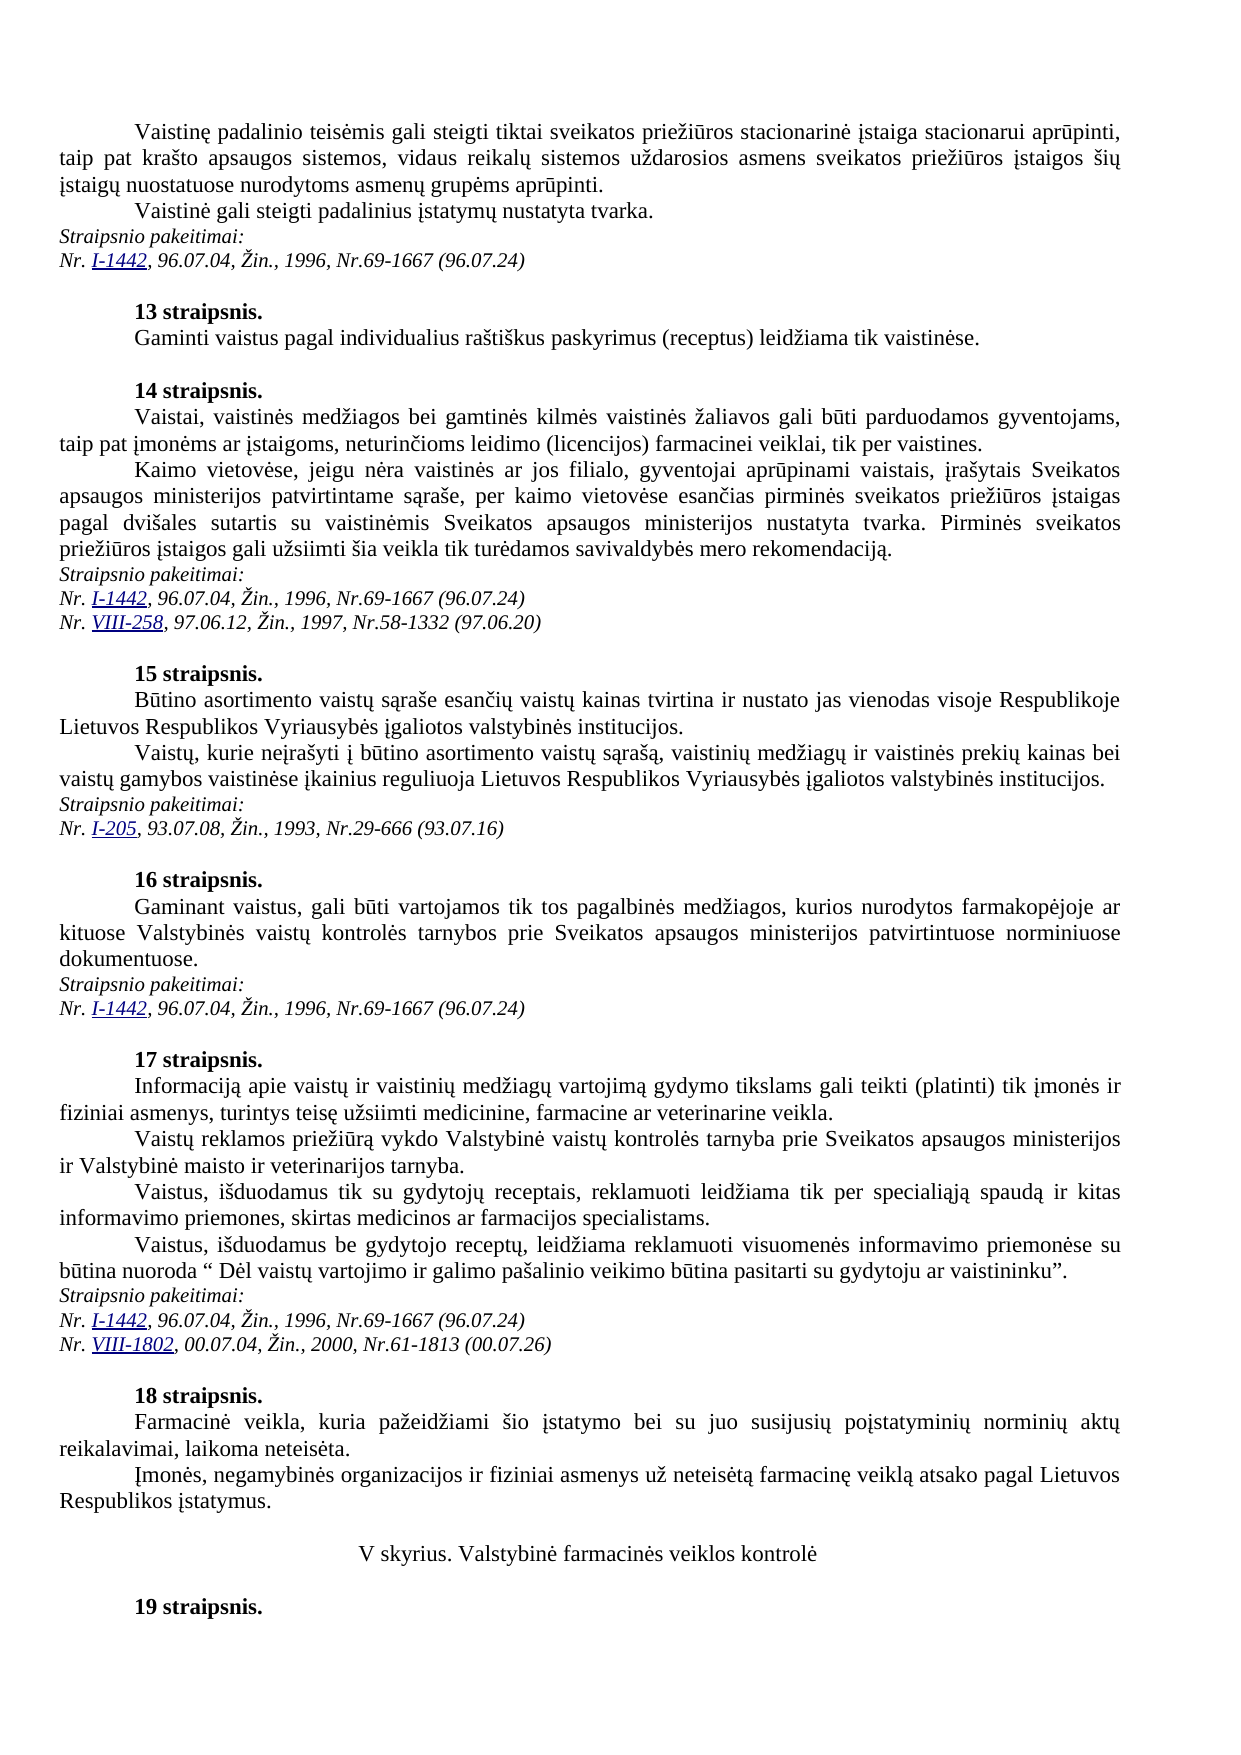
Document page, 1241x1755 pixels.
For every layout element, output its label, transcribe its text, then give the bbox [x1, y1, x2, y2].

text Straipsnio pakeitimai: [59, 223, 1122, 248]
text Kaimo vietovėse, jeigu nėra vaistinės ar jos filialo, gyventojai aprūpinami vaistais, įrašytais Sveikatos apsaugos ministerijos patvirtintame sąraše, per kaimo vietovėse esančias pirminės sveikatos priežiūros įstaigas pagal dvišales sutartis su vaistinėmis Sveikatos apsaugos ministerijos nustatyta tvarka. Pirminės sveikatos priežiūros įstaigos gali užsiimti šia veikla tik turėdamos savivaldybės mero rekomendaciją. [59, 456, 1122, 562]
text Farmacinė veikla, kuria pažeidžiami šio įstatymo bei su juo susijusių poįstatyminių norminių aktų reikalavimai, laikoma neteisėta. [59, 1408, 1122, 1461]
text Straipsnio pakeitimai: [59, 1283, 1122, 1307]
text Vaistinė gali steigti padalinius įstatymų nustatyta tvarka. [59, 197, 1122, 223]
text Vaistus, išduodamus be gydytojo receptų, leidžiama reklamuoti visuomenės informavimo priemonėse su būtina nuoroda “ Dėl vaistų vartojimo ir galimo pašalinio veikimo būtina pasitarti su gydytoju ar vaistininku”. [59, 1231, 1122, 1283]
text Vaistų, kurie neįrašyti į būtino asortimento vaistų sąrašą, vaistinių medžiagų ir vaistinės prekių kainas bei vaistų gamybos vaistinėse įkainius reguliuoja Lietuvos Respublikos Vyriausybės įgaliotos valstybinės institucijos. [59, 739, 1122, 792]
text Vaistinę padalinio teisėmis gali steigti tiktai sveikatos priežiūros stacionarinė įstaiga stacionarui aprūpinti, taip pat krašto apsaugos sistemos, vidaus reikalų sistemos uždarosios asmens sveikatos priežiūros įstaigos šių įstaigų nuostatuose nurodytoms asmenų grupėms aprūpinti. [59, 118, 1122, 197]
text Informaciją apie vaistų ir vaistinių medžiagų vartojimą gydymo tikslams gali teikti (platinti) tik įmonės ir fiziniai asmenys, turintys teisę užsiimti medicinine, farmacine ar veterinarine veikla. [59, 1073, 1122, 1125]
text Įmonės, negamybinės organizacijos ir fiziniai asmenys už neteisėtą farmacinę veiklą atsako pagal Lietuvos Respublikos įstatymus. [59, 1461, 1122, 1514]
text Vaistų reklamos priežiūrą vykdo Valstybinė vaistų kontrolės tarnyba prie Sveikatos apsaugos ministerijos ir Valstybinė maisto ir veterinarijos tarnyba. [59, 1125, 1122, 1178]
text V skyrius. Valstybinė farmacinės veiklos kontrolė [59, 1540, 1122, 1566]
text Gaminti vaistus pagal individualius raštiškus paskyrimus (receptus) leidžiama tik vaistinėse. [59, 324, 1122, 351]
text 17 straipsnis. [59, 1046, 1122, 1073]
text 19 straipsnis. [59, 1593, 1122, 1619]
text Straipsnio pakeitimai: [59, 562, 1122, 586]
text Būtino asortimento vaistų sąraše esančių vaistų kainas tvirtina ir nustato jas vienodas visoje Respublikoje Lietuvos Respublikos Vyriausybės įgaliotos valstybinės institucijos. [59, 686, 1122, 739]
text 13 straipsnis. [59, 298, 1122, 324]
text 15 straipsnis. [59, 660, 1122, 686]
text Vaistus, išduodamus tik su gydytojų receptais, reklamuoti leidžiama tik per specialiąją spaudą ir kitas informavimo priemones, skirtas medicinos ar farmacijos specialistams. [59, 1178, 1122, 1231]
text Vaistai, vaistinės medžiagos bei gamtinės kilmės vaistinės žaliavos gali būti parduodamos gyventojams, taip pat įmonėms ar įstaigoms, neturinčioms leidimo (licencijos) farmacinei veiklai, tik per vaistines. [59, 403, 1122, 456]
text 18 straipsnis. [59, 1382, 1122, 1408]
text 14 straipsnis. [59, 377, 1122, 403]
text Nr. I-205, 93.07.08, Žin., 1993, Nr.29-666 (93.07.16) [59, 816, 1122, 840]
text Nr. I-1442, 96.07.04, Žin., 1996, Nr.69-1667 (96.07.24) [59, 996, 1122, 1020]
text Nr. I-1442, 96.07.04, Žin., 1996, Nr.69-1667 (96.07.24) [59, 248, 1122, 272]
text Nr. VIII-1802, 00.07.04, Žin., 2000, Nr.61-1813 (00.07.26) [59, 1332, 1122, 1356]
text Nr. I-1442, 96.07.04, Žin., 1996, Nr.69-1667 (96.07.24) [59, 586, 1122, 610]
text Nr. I-1442, 96.07.04, Žin., 1996, Nr.69-1667 (96.07.24) [59, 1307, 1122, 1332]
text Straipsnio pakeitimai: [59, 792, 1122, 816]
text Straipsnio pakeitimai: [59, 972, 1122, 996]
text 16 straipsnis. [59, 866, 1122, 893]
text Nr. VIII-258, 97.06.12, Žin., 1997, Nr.58-1332 (97.06.20) [59, 610, 1122, 634]
text Gaminant vaistus, gali būti vartojamos tik tos pagalbinės medžiagos, kurios nurodytos farmakopėjoje ar kituose Valstybinės vaistų kontrolės tarnybos prie Sveikatos apsaugos ministerijos patvirtintuose norminiuose dokumentuose. [59, 893, 1122, 972]
